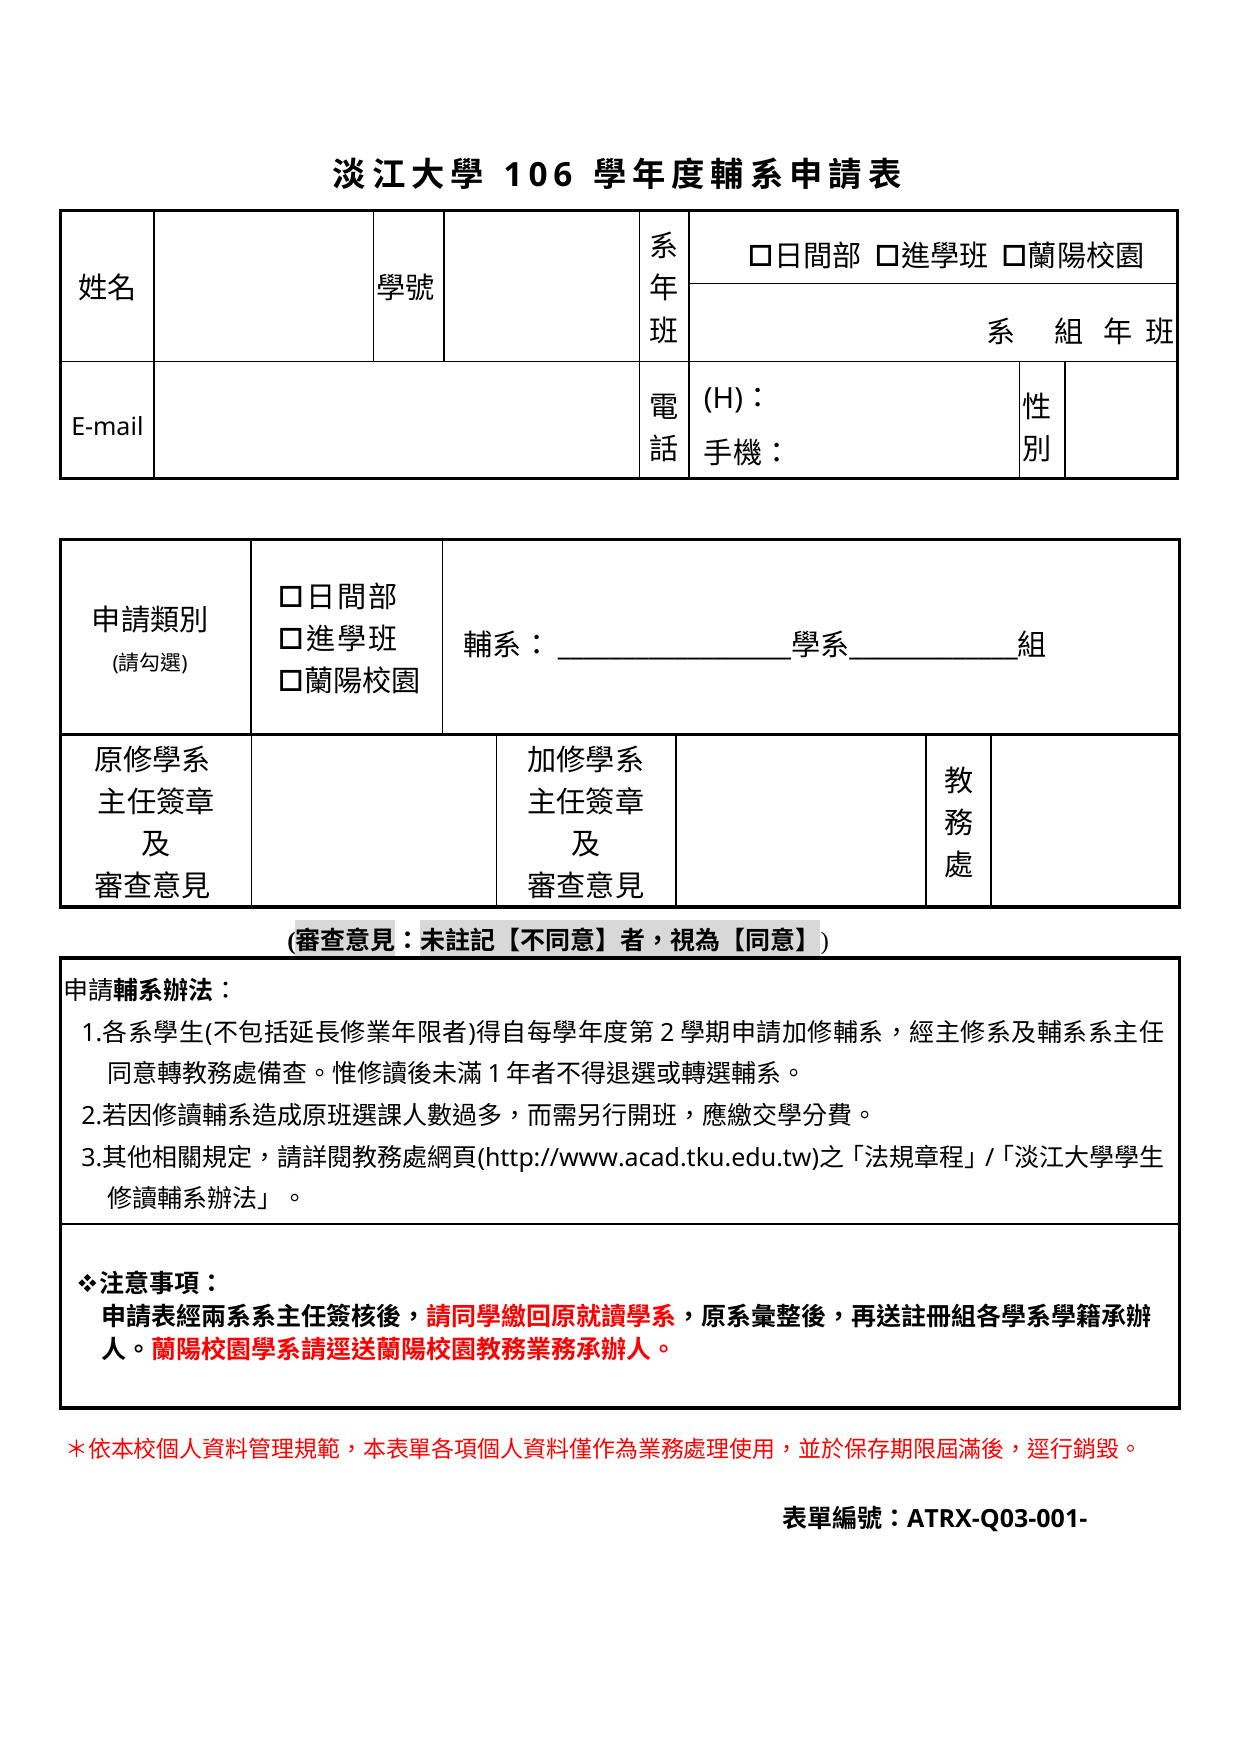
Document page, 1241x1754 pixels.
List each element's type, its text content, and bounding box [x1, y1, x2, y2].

table_cell 性別 [1020, 362, 1064, 477]
table_cell [252, 736, 496, 905]
table_header [445, 212, 639, 361]
table_header 姓名 [62, 212, 153, 361]
table_cell 注意事項： 申請表經兩系系主任簽核後，請同學繳回原就讀學系，原系彙整後，再送註冊組各學系學籍承辦人。蘭陽校園學系請逕送蘭陽校園教務業務承辦人。 [62, 1225, 1178, 1406]
table_cell E-mail [62, 362, 153, 477]
table_cell [155, 362, 639, 477]
table_header 申請類別 (請勾選) [62, 541, 250, 733]
table_header 申請輔系辦法： 1.各系學生(不包括延長修業年限者)得自每學年度第2學期申請加修輔系，經主修系及輔系系主任同意轉教務處備查。惟修讀後未滿1年者不得退選或轉選輔系。 2.若因修讀輔系造成原班選課人數過多，而需另行開班，應繳交學分費。 3.其他相關規定，請詳閱教務處網頁(http://www.acad.tku.edu.tw)之「法規章程」/「淡江大學學生修讀輔系辦法」。 [62, 960, 1178, 1223]
table_header 系年班 [640, 212, 688, 361]
table_cell (H)： 手機： [690, 362, 1019, 477]
table_cell [1066, 362, 1176, 477]
text 表單編號：ATRX-Q03-001-FM058-02 [782, 1498, 1164, 1533]
text ＊依本校個人資料管理規範，本表單各項個人資料僅作為業務處理使用，並於保存期限屆滿後，逕行銷毀。 [65, 1410, 1163, 1464]
text (審查意見：未註記【不同意】者，視為【同意】) [287, 909, 1175, 956]
table_cell 原修學系 主任簽章 及 審查意見 [62, 736, 251, 905]
table_cell 電話 [640, 362, 688, 477]
table_cell [992, 736, 1178, 905]
table_cell 加修學系 主任簽章 及 審查意見 [497, 736, 675, 905]
table_header 輔系： __________________學系_____________組 [443, 541, 1178, 733]
table_cell 教 務 處 [927, 736, 990, 905]
text 淡江大學 106 學年度輔系申請表 [125, 148, 1109, 196]
table_header [155, 212, 373, 361]
table_header 日間部 進學班 蘭陽校園 [690, 212, 1176, 282]
table_header 日間部 進學班 蘭陽校園 [252, 541, 442, 733]
table_header 學號 [374, 212, 443, 361]
table_cell 系 組 年 班 [690, 284, 1176, 361]
table_cell [677, 736, 925, 905]
